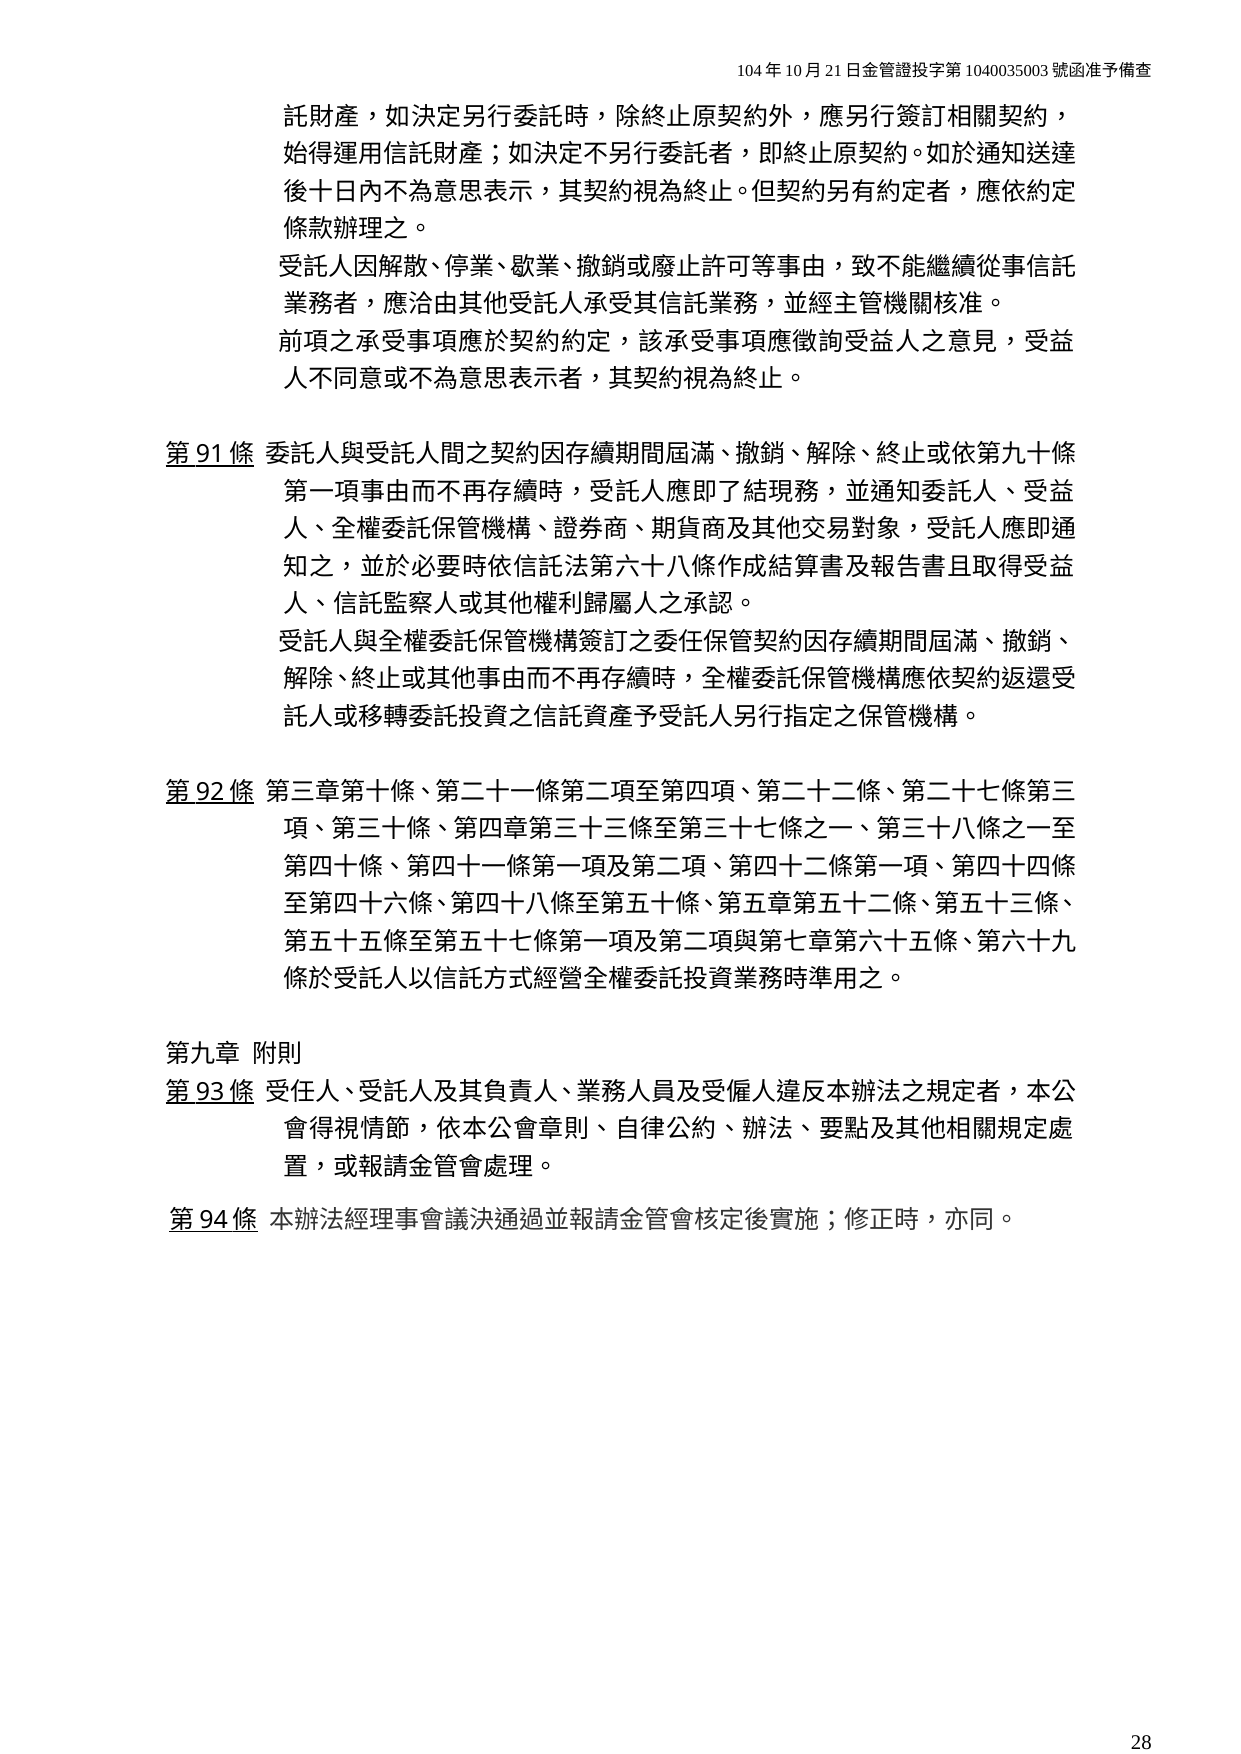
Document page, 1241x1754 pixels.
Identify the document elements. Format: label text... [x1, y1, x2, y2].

table_cell [254, 1371, 1082, 1417]
table_cell 第八章 以信託方式辦理全權委託投資業務 第70條 受託人申請以信託方式經營全權委託投資業務，應依全權委託管理辦法、信託業法及兼營信託業務管理辦法之規定，向金管會申請以信託方式經營全權委託投資業務。 受託人經金管會許可以信託方式經營全權委託投資業務，應依相關規定申請換發營業執照。 受託人申請換發營業執照，應依證券投資顧問事業設置標準第十五條與全權委託管理辦法第十三條指撥營運資金及依證券投資顧問事業設置標準第十八條與全權委託管理辦法第十條提存營業保證金。惟依全權委託管理辦法第三十五條，受託人已提存賠償準備金者，免提存營業保證金。受託人並應依兼營信託業務管理辦法規定完成新增營業項目登錄及取得信託業公會入會及依信託業法第三十四條提存賠償準備金之證明文件向金管會申報後，始得開辦。 受託人申請以信託方式經營全權委託投資業務，應加入本公會。 第71條 受託人兼營全權委託投資業務從事廣告、業務招攬與營業促銷活動時，除其他法令或信託業相關法令另有規定者外，應依證券投資顧問事業管理規則、證券投資顧問事業負責人與業務人員管理規則及中華民國證券投資信託暨顧問商業同業公會會員及其銷售機構從事廣告及營業活動行為規範之規定辦理。 第72條 證券投資信託事業或證券投資顧問事業以信託方式經營全權委託投資業務，應設置信託業務專責部門，並配置適足、適任之主管及業務人員。該信託業務專責部門得併入全權委託管理辦法第八條第一項之專責部門。但併入後之專責部門內對信託財產具有運用決定權者，不得兼任專責部門以外其他業務之經營。 前項信託業務專責部門主管及業務人員，不得辦理專責部門以外之業務，或由非登錄專責部門主管或業務人員兼辦。 第73條 受託人之董事、監察人及其他經營與管理信託人員，應符合證券投資顧問事業負責人與業務人員管理規則及信託業負責人應具備資格條件暨經營與管理人員應具備信託專門學識或經驗準則之資格。 受託人依全權委託管理辦法第三十一條之一所配置之主管及業務人員，應於到職之日起五個營業日內檢具證明文件向本公會辦理人員登錄，未完成登錄前，不得執行業務；如有異動者，應於異動次日起五個營業日內向本公會申報。 第74條 證券商辦理財富管理業務，經營證券商辦理財富管理業務應注意事項第四點第一項第三款與第四款之業務種類，其涉及全權委託投資業務，得於該信託業務專責部門內，設置全權委託投資業務專責單位，辦理全權委託投資業務，或依全權委託管理辦法第三十一條之一第一項規定辦理。 證券商僅以信託方式辦理全權委託投資業務者，其所設置之信託業務專責部門，得併入依全權委託管理辦法規定以委任方式經營全權委託投資業務所設獨立之專責部門。 證券商僅以信託方式辦理財富管理業務或客戶委託保管及運用其款項業務者，其所設置之信託業務專責部門，得併入依證券商辦理財富管理業務應注意事項規定辦理財富管理業務所設獨立之專責部門。 第75條 受託人應依下列原則建立業務區隔制度，注意與其他部門間對信託財產之內容、運用方式及交易紀錄等內部資訊控管流程，並避免不同部門或不同職務人員之間及受託人與股東或關係企業之間不當相互傳遞業務機密，以防止資訊之不當流用並維護全權委託投資或交易決策獨立性及其業務機密性： 一、 應配置適足及適任主管及業務人員，負責辦理全權決定運用信託財產 為有價證券投資或證券相關商品交易之業務，辦理研究分析、投資或交易決策之業務人員，不得與買賣執行之業務人員相互兼任，且辦理投資或交易決策之業務人員不得與共同信託基金業務、募集證券投資信託業務或自有資金之投資或交易決策人員相互兼任；且不得將全權決定運用信託財產為有價證券投資或證券相關商品交易資金運用情形之業務機密傳遞予非相關業務人員、股東或關係企業。 二、 受託人、受託人之股東或關係企業為證券商者，證券自營商投資決策人員及其決策資訊，或證券承銷商所承銷有價證券定價決策相關資訊，或證券經紀商為客戶所為之推介，應與全權決定運用信託財產為有價證券投資之業務分離。 三、 受託人、受託人之股東或關係企業為期貨商，期貨自營商交易決策人員及其決策資訊，或經營期貨顧問業務之期貨經紀商提供研究分析意見或建議之人員與相關資訊，應與全權決定運用信託財產為證券相關商品交易之業務分離。 四、 受託人、受託人之股東或關係企業為銀行、保險公司、信託投資公司或其他金融機構者，其投資部門參與有價證券投資決策或證券相關商品交易決策之人員及其決策資訊，應與全權決定運用信託財產為有價證券投資及證券相關商品交易之業務分離。 第76條 受託人發現委託人有下列各款情事之一者，應拒絕簽訂契約： 一、未成年人未經法定代理人之代理者。 二、受破產之宣告未經復權者。 三、受監護人未經監護人代理或受輔助宣告之人未經輔助人同意者。 四、法人或其他機構未能提出該法人或該機構出具之授權證明者。 五、主管機關之證券期貨局人員。 六、該信託業對信託財產具有運用決定權 七、證券自營商未經金管會許可者。 第77條 受託人應訂定經營全權委託投資業務之作業程序，其內容應包括契約之簽訂、帳戶之開立，與審查申請案件之流程及不同部門或人員之分層負責事項等，並於實際執行時，確實按步驟操作。 受託人應依信託業營運範圍受益權轉讓限制風險揭露及行銷訂約管理辦法等相關規定建立充分瞭解客戶之作業準則。 受託人與委託人簽訂全委投資信託契約前，應請客戶填寫及交付客戶開戶文件（包括但不限於全權委託投資申請書、客戶資料表、信託管理說明書）內容。 受託人與委託人簽訂契約前，應有七日以上之期間，供委託人審閱全部內容，並就委託人應填寫之委託人資料表內容，指派專人與其充分討論，瞭解委託人之信託目的、資力、投資或交易經驗、投資或交易需求及投資法令限制等，向委託人說明受託人兼營全權委託投資業務之相關事項，並交付信託管理說明書，如擬從事證券相關商品交易，應包含期貨暨選擇權交易風險預告說明，並向委託人告知證券相關商品交易之特性、可能之風險及法令限制等，據以共同議定運用之基本方針與投資或交易之範圍。 前項人員應將瞭解結果及意見表達於委託人資料表中，並經其他人員或主管之覆核，連同相關證明文件及信託管理說明書，作為簽訂契約之依據，並留存備查。 第四項之投資法令限制，受託人應於簽訂契約前提醒委託人以盡告知義務。 受託人應確實及充分瞭解委託人之資力、投資或交易經驗、信託目的、投資法令限制及其風險承受程度等，俾擬訂適合委託人需求之投資或交易策略。 第三項及第四項之信託管理說明書與期貨暨選擇權交易風險預告說明之參考範本，依信託業兼營全權委託投資業務操作辦法第九條之規定。 第78條 前條信託管理說明書應載明全權委託管理辦法第二十一條第二項規定事項，且如有重大影響委託人權益事項之變更，並應向主管機關報備。 受託人將信託管理說明書交付委託人時，應請委託人於信託管理說明書上簽名或蓋章確認收訖後收回留存，並作為契約之附件。 信託管理說明書之封面應以顯著字體標示投資或交易風險警語，其內容規定如下： 一、信託財產之管理運用並非絕無風險，本公司以往之經理績效不保證全 權決定運用信託財產為有價證券投資資金之最低收益；本公司除盡善良管理人之注意義務外，不負責全權決定運用信託財產為有價證券投資資金之盈虧，亦不保證最低之收益，委託人簽約前應詳閱本說明書。 二、本信託管理說明書之內容由本公司及其行為負責人與其他曾在本信託管理說明書上簽名或蓋章者依法負責。 第79條 受託人以信託方式經營全權委託投資業務應辦理下列相關契約之簽訂： 一、與委託人簽訂全委投資信託契約。 二、與全權委託保管機構簽訂委任保管契約，將委託人委託投資之信託資產以受託人名義表彰交由全權委託保管機構保管，並約定由全權委託保管機構辦理有價證券投資或證券相關商品交易之開戶、款券保管、保證金與權利金之收付、買賣交割、帳務處理或股權行使等事宜。投資於外國有價證券者，應由受託人依交易所在地法令或市場實務，與相關交易對象簽訂開戶或買賣契約。 前項全委投資信託契約範本及委任保管契約範本由本公會會同信託業公會擬訂後報請金管會核定。 受託人、委託人及全權委託保管機構因辦理以信託方式經營全權委託業務所簽訂之契約，不得有下列情事： 一、違反法令規定或公序良俗。 二、導致同業間不公平競爭。 三、個別契約之間有不同約定，致使客戶之間發生利益衝突。 第80條 受託人審查委託人填具及檢附之書件合於規定並依信託業兼營全權委託投資業務操作辦法第九條規定辦理後，應辦理契約之簽訂及信託帳戶之開立，並應與證券經紀商或期貨經紀商簽訂開戶暨受託買賣契約。其他交易對象，應依規定另開立其他投資買賣帳戶。投資於外國有價證券者，應依契約之約定與投資所在地法令或市場實務，與相關交易對象簽訂開戶或相關買賣契約。 受託人應於前條及前項相關契約簽訂生效及相關帳戶開立完成後，始得運用全權委託之信託財產進行有價證券投資或證券相關商品交易。除主管機關另有規定外，契約應符合全權委託管理辦法第三十八條之規定。 證券經紀商或期貨經紀商開戶及受託買賣契約，應依中華民國證券商業同業公會、臺灣證券交易所股份有限公司、財團法人中華民國證券櫃檯買賣中心、臺灣期貨交易所、中華民國期貨業商業同業公會及其他相關法令規定辦理。 執行買賣之人員，應依據投資或交易決策人員開立之投資或交易決定書依序下達買賣至指定之證券經紀商、期貨經紀商或其他交易對象營業處所。前項買賣之通知應依委託人之信託帳戶分別為之，不得將不同帳戶之買賣合併於同一委託書處理。但依法令或契約約定，受託人得就信託財產為集合或共同管理運用，或得為不分別管理者，不在此限。 第81條 受託人應將委託投資資產交由受託人委任之全權委託保管機構保管。除委任保管契約另有約定外，全權委託保管機構就國外受託保管機構之故意或過失，應與自己之故意或過失負同一責任，如因而致損害本帳戶之資產時，全權委託保管機構應負賠償責任。 全權委託保管機構辦理有價證券投資或證券相關商品交易之投資買賣帳戶及期貨交易帳戶時，應明定以受託人之信託財產名義表彰。但投資國外有價證券者，依當地法令或市場實務辦理。 信託財產運用包含外國有價證券者，全權委託保管機構得委託國外金融機構為信託財產帳戶之國外受託全權委託保管機構；信託財產帳戶於中華民國境外之信託財產，得依資產所在地法令、全權委託保管機構與國外受託全權委託保管機構間契約之規定辦理。 委任保管契約應載明全權委託保管機構應遵守金管會、全權委託管理辦法及本辦法之相關規定辦理。 第82條 受託人契約存續期間，除契約另有約定、法令或自律規範另有規定外，應與委託人經常聯繫，隨時注意及掌握委託人財務狀況及風險承受程度等因素之變化，並與委託人每年至少進行一次訪談，以修正或補充委託人資料表內容，作為未來投資或交易決定之參考，並留存備查。 第83條 受託人為每一契約決定運用信託財產為有價證券投資或證券相關商品交易編製之每月資產投資或交易紀錄及現況報告書，應於每期終了後於約定之營業日內以約定方式送達委託人或指定之受益人。 受託人應定期檢視每一契約之信託財產中委託投資或交易資產之淨資產價值變化，發現淨資產價值減損達所約定之原委託投資資產一定比例時，應於事實發生之日起二個營業日內，編製收支計算表及財產目錄，以約定方式送達委託人或指定之受益人。但受託人與委託人另有約定者，不在此限。 第84條 受託人以信託方式經營全權委託投資業務，接受委託人原始信託財產應達新臺幣壹千萬元以上，並應依全權委託管理辦法及兼營信託業務管理辦法，申請兼營金錢之信託及有價證券之信託，該原始信託財產，包括最初委託及增加委託投資之金額。 受託人應將信託財產存入全權委託保管機構，增加信託財產時，亦同。契約存續期間內得增加或提取信託財產。惟信託財產價值低於新臺幣壹千萬元者，不得提取。 第85條 受託人應訂定有效防範利益衝突之作業原則，以確保公平對待所有經管之帳戶。 受託人為信託帳戶全權決定運用信託財產為有價證券投資或證券相關商品交易之資金運用時，應避免信託帳戶或不同信託帳戶之間不公平或利益衝突之情事，處理原則如下： 一、影響信託帳戶之全權決定運用信託財產為有價證券投資或證券相關商品交易資金運用之相關資訊而有通知委託人或受益人必要時，應公平合理對待每一委託人及受益人。 二、同一投資或交易決策人員為不同信託帳戶就同種類股票或證券相關商品同時或同一日執行相反買賣時，應有書面正當理由，確信合於各該信託帳戶委託人或受益人之利益，並應於公開市場以當時之公平價格為之。 三、參與全權決定運用信託財產為有價證券投資或證券相關商品交易相關業務人員不得接受委託人、有價證券發行公司、證券經紀商、期貨經紀商、其他交易對象或其他有利益衝突之虞者提供金錢、不當饋贈、招待或獲取其他利益。 四、為不同信託帳戶認購承銷之有價證券時，應依公平原則，按信託帳戶分別為之，並確保認購之種類、數量及價格無偏袒情事。 五、運用全權決定運用信託財產為有價證券投資或證券相關商品交易之資金而與信託業有利害關係之證券商、期貨商或銀行、保險公司、信託投資公司或其他金融機構之投資或信託部門從事交易時，不得違反信託業法第二十五條及第二十七條之規定，以議價方式為之者並應事先告知受益人且取得其書面同意，或依契約之約定辦理。 六、應指派專責人員按月查核信託帳戶資產運用情形，以確保每一委託人或集合管理帳戶之交易均依公平原則處理。 前項第五款所稱有利害關係者，依信託業法第七條之規定辦理。 受託人運用信託財產涉及利害關係交易行為時應依信託業法第二十五條及第二十七條規定辦理。 受託人運用信託財產直接參與詢圈配售初次公開發行承銷股票者，利益衝突 防範措施應包含得參與詢圈之帳戶資格、認購順序及數量張數等。 第86條 受託人兼營全權委託投資業務，應於每月第五個營業日前將上月新開立、變 更、撤銷、解除及終止之統計資料以電子檔案傳輸方式向本公會申報。 前項申報內容，應依信託契約別單獨列示，並包括委託人姓名或名稱之代號、全權決定運用信託財產為有價證券與交易之投資資金、信託契約類別、信託財產淨值、投資或交易決策人員、信託期間、指定之證券經紀商、期貨經紀商或其他交易對象及其他統計資料。上開委託人姓名或名稱之代號，應按自然人、法人或其他機構予以分類；其為受託人辦理集合管理業務投資有價證券者，應依集合管理運用帳戶別申報全權決定運用信託財產為有價證券投資資金。有關電子檔案申報格式由本公會另定之。 受託人依本條申報之全權委託資料，若有虛偽申報不實者，除依法令相關規 定處置外，並依違反誠信原則於本公會網站公布三個月。 受託人應遵守信託業會計處理原則之規定，於每半年營業年度依信託業會計處理原則及信託業法施行細則第十七條第一項所定期限，編製信託帳之資產負債表、信託財產目錄及損益表，由信託業公會彙送至主管機關並公告於信託業公會網站。 第87條 因信託財產所持有國內發行公司股票之出席股東會或證券投資信託基金受益人會議及表決權等之權利，由受託人行使之。但受託人與委託人另有約定者，不在此限。 信託財產為國外有價證券者，前項權利之行使，除受託人與委託人另有約定者，受託人得指示國外受託全權委託保管機構行使之。 第一項股東會開會通知或議事錄，受託人應於收受後三個營業日內通知委託人或其指定之人。受託人除與委託人另有約定者外，應指派代表人出席股東會並行使表決權，不得委託他人代理。 受託人及其負責人、業務人員及受僱人不得轉讓出席股東會委託書，或藉行使表決權收受金錢或其他利益。 第88條 受託人於全委投資信託契約存續期間，接獲委託人提出終止契約之書面要求者，應依契約了結有關權利義務事項，其應由委託人負擔之費用、稅捐、委託或績效報酬，依終止契約要求提出期日之不同，規定如下： 一、自簽訂契約起七日內提出者，應負擔運用其委託投資資產期間交易手續費、稅捐及相關費用，但不收取委託或績效報酬。 二、於前款期間之後提出者，應負擔運用其委託投資資產期間之委託或績效報酬、交易手續費、稅捐、相關費用及依信託契約應負擔之損害賠償或違約金。 委託人與受益人非同一人者（他益信託），委託人依前項終止契約，除全委 投資信託契約另有保留者外，應經信託監察人與受益人同意。 第89條 受託人應遵守信託業內部控制制度標準規範；受託人全權決定運用信託財產為有價證券投資或證券相關商品交易資金，不得違反其與委託人所簽訂之契約，委託人或受益人就受託人違約，除得依約終止契約外，其因此所生之損害，得向受託人請求損害賠償。 委託人或受益人發現受託人違反契約時，得通知本公會；全權委託保管機構發現受託人違反契約時，應即通知本公會。本公會接獲上開通知經查明屬實後，除依規定積極處理外，必要時應作成書面函報金管會。 第90條 受託人因解散、撤銷或廢止許可事由致不能繼續從事兼營全權委託投資業務者，契約應予終止。受託人應即通知委託人或受益人，並通知證券經紀商、期貨經紀商及其他交易對象停止受託買賣及相關交易。 受託人因停業、歇業或顯然經營不善，主管機關命其將契約移轉於指定之其他兼營全權委託投資業務之受託人時，委託人或受益人得於通知送達後十日內，決定是否另行委託主管機關指定之其他受託人繼續運用其信託財產，如決定另行委託時，除終止原契約外，應另行簽訂相關契約，始得運用信託財產；如決定不另行委託者，即終止原契約。如於通知送達後十日內不為意思表示，其契約視為終止。但契約另有約定者，應依約定條款辦理之。 受託人因解散、停業、歇業、撤銷或廢止許可等事由，致不能繼續從事信託業務者，應洽由其他受託人承受其信託業務，並經主管機關核准。 前項之承受事項應於契約約定，該承受事項應徵詢受益人之意見，受益人不同意或不為意思表示者，其契約視為終止。 第91條 委託人與受託人間之契約因存續期間屆滿、撤銷、解除、終止或依第九十條第一項事由而不再存續時，受託人應即了結現務，並通知委託人、受益人、全權委託保管機構、證券商、期貨商及其他交易對象，受託人應即通知之，並於必要時依信託法第六十八條作成結算書及報告書且取得受益人、信託監察人或其他權利歸屬人之承認。 受託人與全權委託保管機構簽訂之委任保管契約因存續期間屆滿、撤銷、解除、終止或其他事由而不再存續時，全權委託保管機構應依契約返還受託人或移轉委託投資之信託資產予受託人另行指定之保管機構。 第92條 第三章第十條、第二十一條第二項至第四項、第二十二條、第二十七條第三項、第三十條、第四章第三十三條至第三十七條之一、第三十八條之一至第四十條、第四十一條第一項及第二項、第四十二條第一項、第四十四條至第四十六條、第四十八條至第五十條、第五章第五十二條、第五十三條、第五十五條至第五十七條第一項及第二項與第七章第六十五條、第六十九條於受託人以信託方式經營全權委託投資業務時準用之。 第九章 附則 第93條 受任人、受託人及其負責人、業務人員及受僱人違反本辦法之規定者，本公會得視情節，依本公會章則、自律公約、辦法、要點及其他相關規定處置，或報請金管會處理。 第94條 本辦法經理事會議決通過並報請金管會核定後實施；修正時，亦同。 [150, 90, 1082, 1371]
table_cell [150, 1417, 253, 1464]
table_cell [115, 1501, 1117, 1539]
table_header 第 一 章 總則 [115, 90, 1117, 1501]
table_cell [150, 1371, 253, 1417]
table_cell [254, 1417, 1082, 1464]
